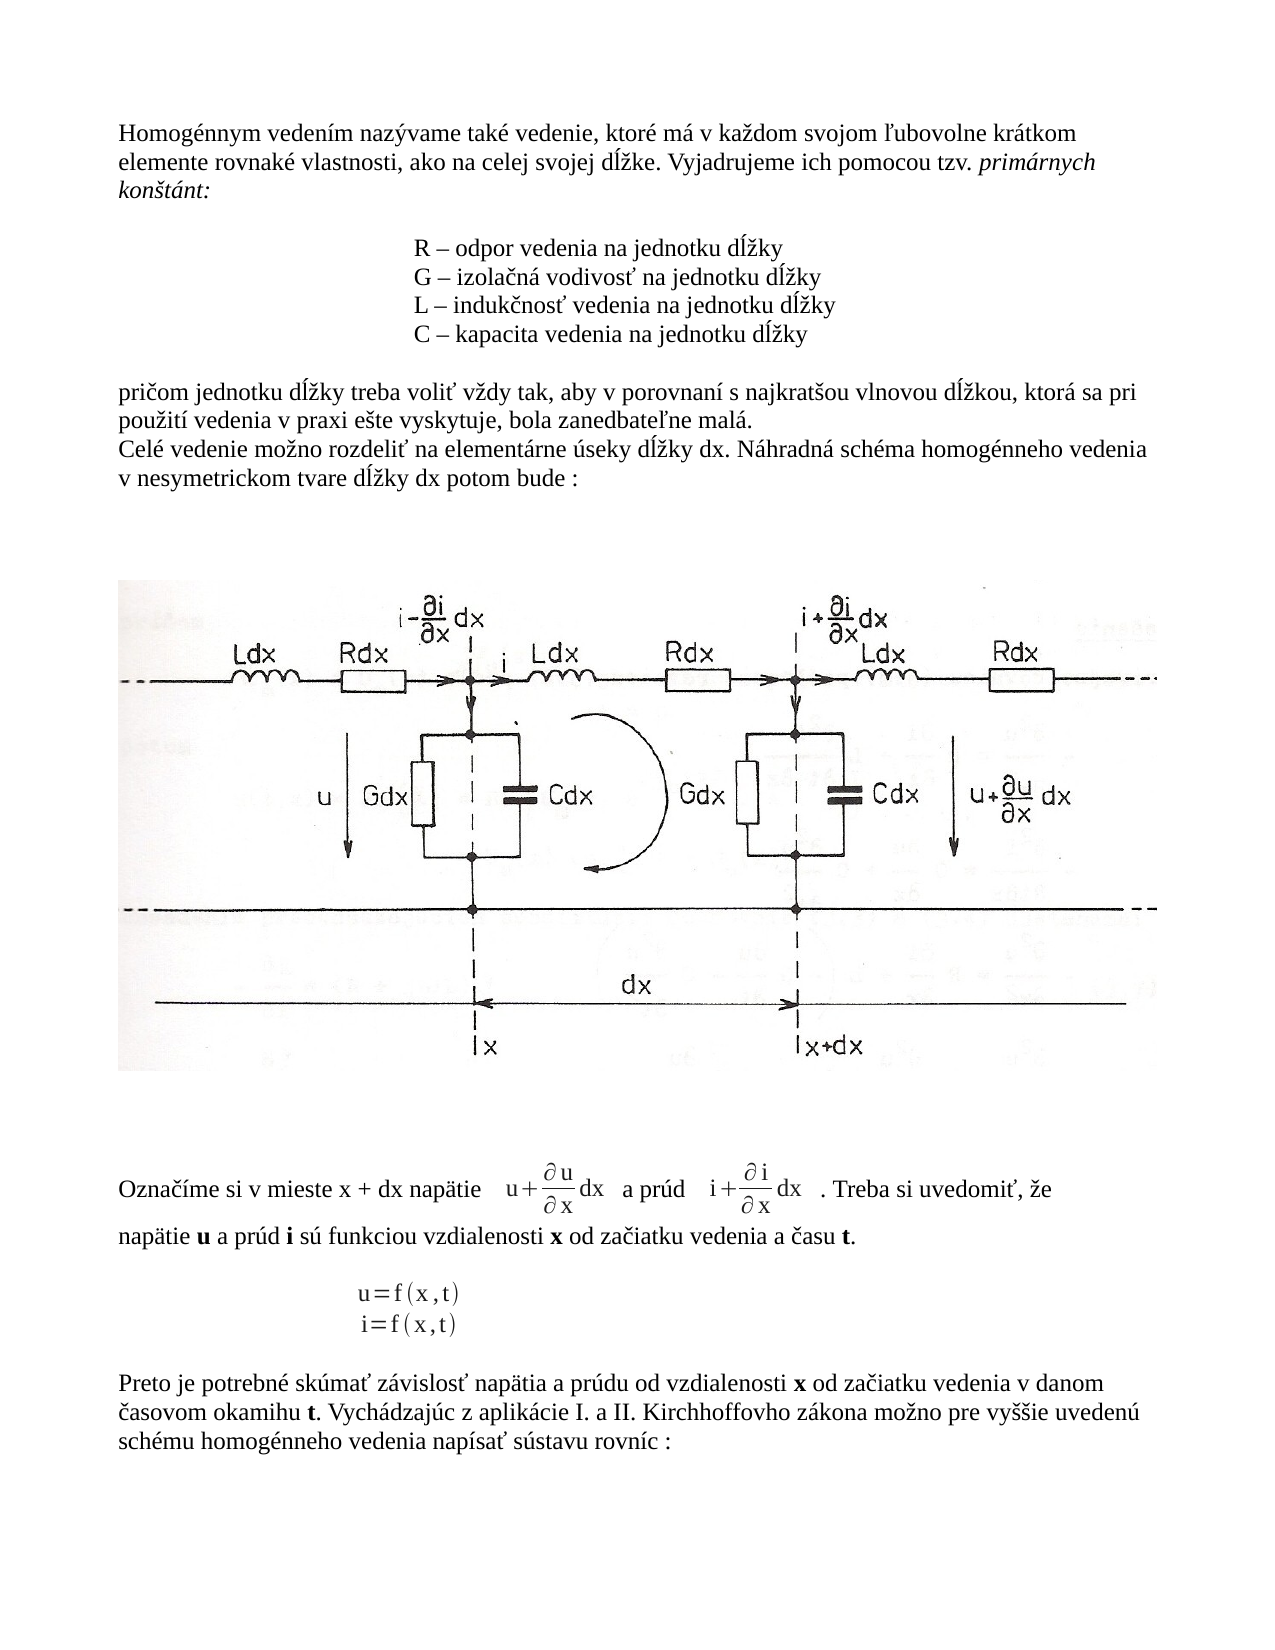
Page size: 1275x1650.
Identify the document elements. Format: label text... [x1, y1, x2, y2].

text C – kapacita vedenia na jednotku dĺžky [118, 319, 1157, 348]
text Označíme si v mieste x + dx napätie a prúd . Treba si uvedomiť, že [118, 1157, 1157, 1221]
text napätie u a prúd i sú funkciou vzdialenosti x od začiatku vedenia a času t. [118, 1221, 1157, 1249]
text pričom jednotku dĺžky treba voliť vždy tak, aby v porovnaní s najkratšou vlnovou dĺžkou, ktorá sa pri použití vedenia v praxi ešte vyskytuje, bola zanedbateľne malá. [118, 377, 1157, 434]
text L – indukčnosť vedenia na jednotku dĺžky [118, 291, 1157, 319]
text Preto je potrebné skúmať závislosť napätia a prúdu od vzdialenosti x od začiatku vedenia v danom časovom okamihu t. Vychádzajúc z aplikácie I. a II. Kirchhoffovho zákona možno pre vyššie uvedenú schému homogénneho vedenia napísať sústavu rovníc : [118, 1368, 1157, 1455]
text G – izolačná vodivosť na jednotku dĺžky [118, 262, 1157, 291]
text Homogénnym vedením nazývame také vedenie, ktoré má v každom svojom ľubovolne krátkom elemente rovnaké vlastnosti, ako na celej svojej dĺžke. Vyjadrujeme ich pomocou tzv. primárnych konštánt: [118, 118, 1157, 204]
text Celé vedenie možno rozdeliť na elementárne úseky dĺžky dx. Náhradná schéma homogénneho vedenia v nesymetrickom tvare dĺžky dx potom bude : [118, 434, 1157, 492]
picture [118, 580, 1157, 1071]
text R – odpor vedenia na jednotku dĺžky [118, 233, 1157, 262]
